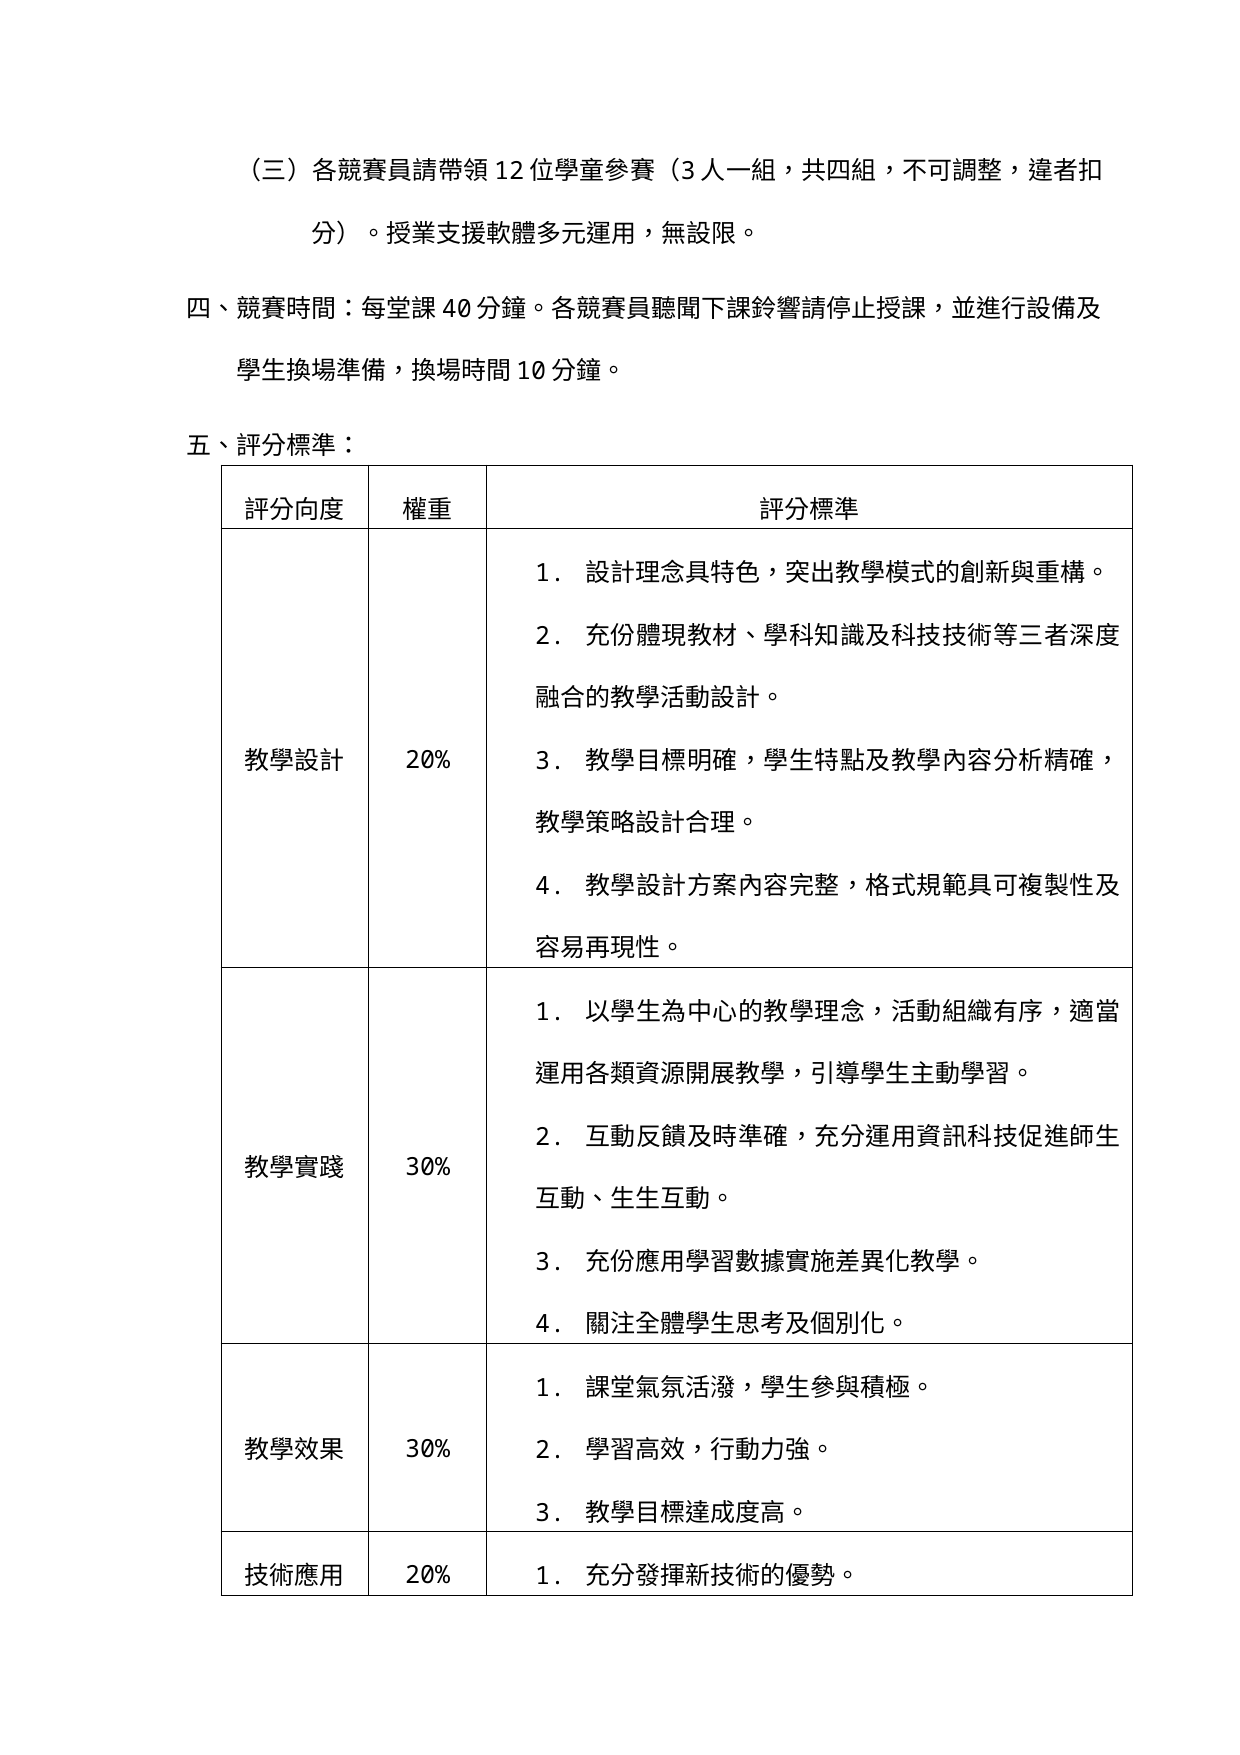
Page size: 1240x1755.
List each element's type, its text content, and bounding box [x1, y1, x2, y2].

table_cell 以學生為中心的教學理念，活動組織有序，適當運用各類資源開展教學，引導學生主動學習。 互動反饋及時準確，充分運用資訊科技促進師生互動、生生互動。 充份應用學習數據實施差異化教學。 關注全體學生思考及個別化。 [487, 968, 1132, 1343]
table_header 評分向度 [222, 466, 368, 528]
table_cell 教學實踐 [222, 968, 368, 1343]
table_cell 30% [369, 1344, 486, 1531]
table_cell 課堂氣氛活潑，學生參與積極。 學習高效，行動力強。 教學目標達成度高。 [487, 1344, 1132, 1531]
text 五、評分標準： [186, 402, 1104, 464]
table_header 權重 [369, 466, 486, 528]
table_header 評分標準 [487, 466, 1132, 528]
text 四、競賽時間：每堂課40分鐘。各競賽員聽聞下課鈴響請停止授課，並進行設備及學生換場準備，換場時間10分鐘。 [186, 264, 1104, 389]
table_cell 教學設計 [222, 529, 368, 967]
table_cell 教學效果 [222, 1344, 368, 1531]
table_cell 設計理念具特色，突出教學模式的創新與重構。 充份體現教材、學科知識及科技技術等三者深度融合的教學活動設計。 教學目標明確，學生特點及教學內容分析精確，教學策略設計合理。 教學設計方案內容完整，格式規範具可複製性及容易再現性。 [487, 529, 1132, 967]
table_cell 技術應用 [222, 1532, 368, 1595]
table_cell 20% [369, 1532, 486, 1595]
table_cell 充分發揮新技術的優勢。 資訊科技有效支持教學方法與策略的組織和實施。 資訊科技與教學深度融合，運用嫻熟。 [487, 1532, 1132, 1595]
table_cell 20% [369, 529, 486, 967]
text （三）各競賽員請帶領12位學童參賽（3人一組，共四組，不可調整，違者扣分）。授業支援軟體多元運用，無設限。 [136, 127, 1104, 252]
table_cell 30% [369, 968, 486, 1343]
